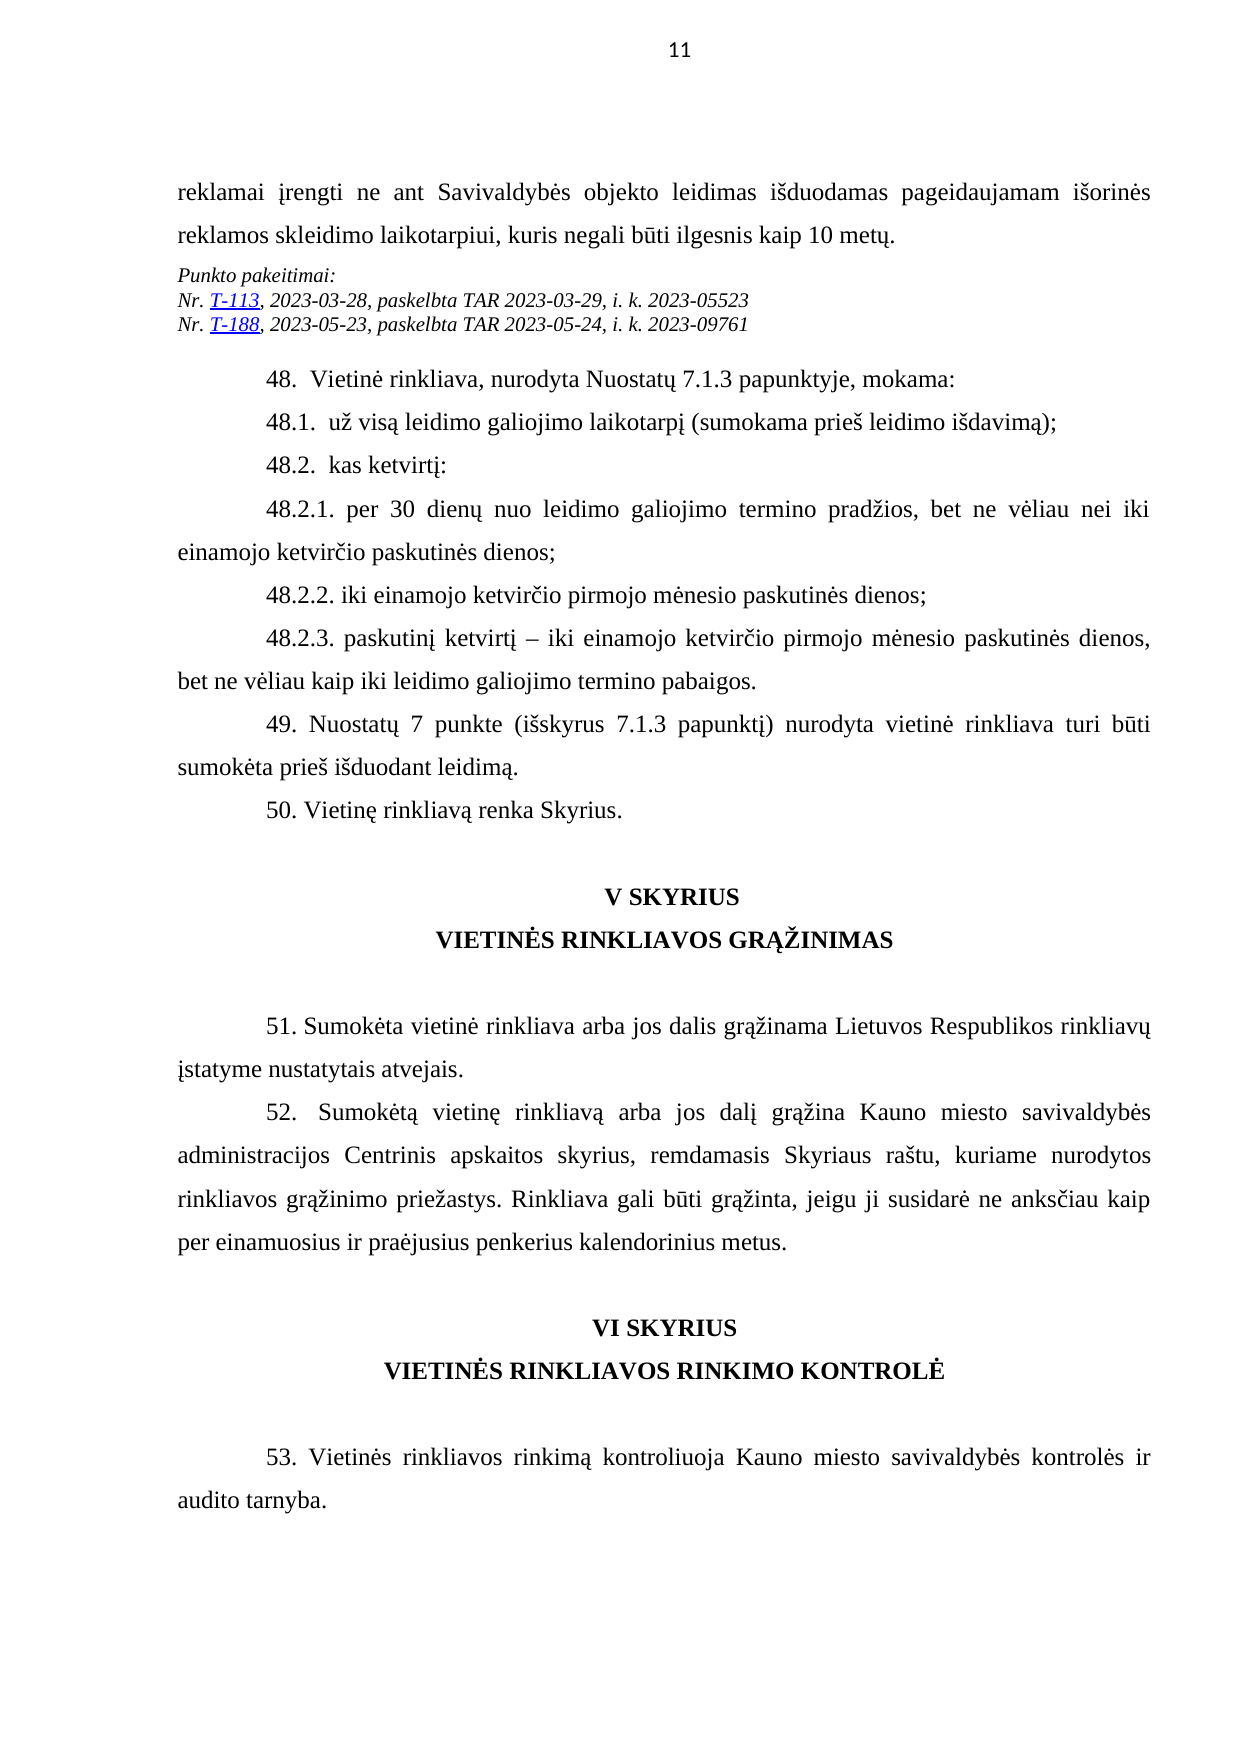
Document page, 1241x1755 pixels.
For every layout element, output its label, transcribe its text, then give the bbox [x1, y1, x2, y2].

text 49. Nuostatų 7 punkte (išskyrus 7.1.3 papunktį) nurodyta vietinė rinkliava turi būti sumokėta prieš išduodant leidimą. [177, 709, 1152, 781]
text VIETINĖS RINKLIAVOS RINKIMO KONTROLĖ [177, 1356, 1152, 1385]
text VI SKYRIUS [177, 1313, 1152, 1342]
text Punkto pakeitimai: [177, 263, 1152, 287]
text 51. Sumokėta vietinė rinkliava arba jos dalis grąžinama Lietuvos Respublikos rinkliavų įstatyme nustatytais atvejais. [177, 1011, 1152, 1083]
text Nr. T-188, 2023-05-23, paskelbta TAR 2023-05-24, i. k. 2023-09761 [177, 312, 1152, 336]
text V SKYRIUS [177, 882, 1152, 911]
text 48.2. kas ketvirtį: [177, 451, 1152, 479]
text 48. Vietinė rinkliava, nurodyta Nuostatų 7.1.3 papunktyje, mokama: [177, 364, 1152, 393]
text 48.1. už visą leidimo galiojimo laikotarpį (sumokama prieš leidimo išdavimą); [177, 407, 1152, 436]
text 50. Vietinę rinkliavą renka Skyrius. [177, 796, 1152, 824]
text VIETINĖS RINKLIAVOS GRĄŽINIMAS [177, 925, 1152, 954]
text 52. Sumokėtą vietinę rinkliavą arba jos dalį grąžina Kauno miesto savivaldybės administracijos Centrinis apskaitos skyrius, remdamasis Skyriaus raštu, kuriame nurodytos rinkliavos grąžinimo priežastys. Rinkliava gali būti grąžinta, jeigu ji susidarė ne anksčiau kaip per einamuosius ir praėjusius penkerius kalendorinius metus. [177, 1097, 1152, 1256]
text Nr. T-113, 2023-03-28, paskelbta TAR 2023-03-29, i. k. 2023-05523 [177, 287, 1152, 312]
text 48.2.3. paskutinį ketvirtį – iki einamojo ketvirčio pirmojo mėnesio paskutinės dienos, bet ne vėliau kaip iki leidimo galiojimo termino pabaigos. [177, 623, 1152, 695]
text 48.2.1. per 30 dienų nuo leidimo galiojimo termino pradžios, bet ne vėliau nei iki einamojo ketvirčio paskutinės dienos; [177, 494, 1152, 566]
text 48.2.2. iki einamojo ketvirčio pirmojo mėnesio paskutinės dienos; [177, 580, 1152, 609]
text 53. Vietinės rinkliavos rinkimą kontroliuoja Kauno miesto savivaldybės kontrolės ir audito tarnyba. [177, 1442, 1152, 1514]
text reklamai įrengti ne ant Savivaldybės objekto leidimas išduodamas pageidaujamam išorinės reklamos skleidimo laikotarpiui, kuris negali būti ilgesnis kaip 10 metų. [177, 177, 1152, 249]
